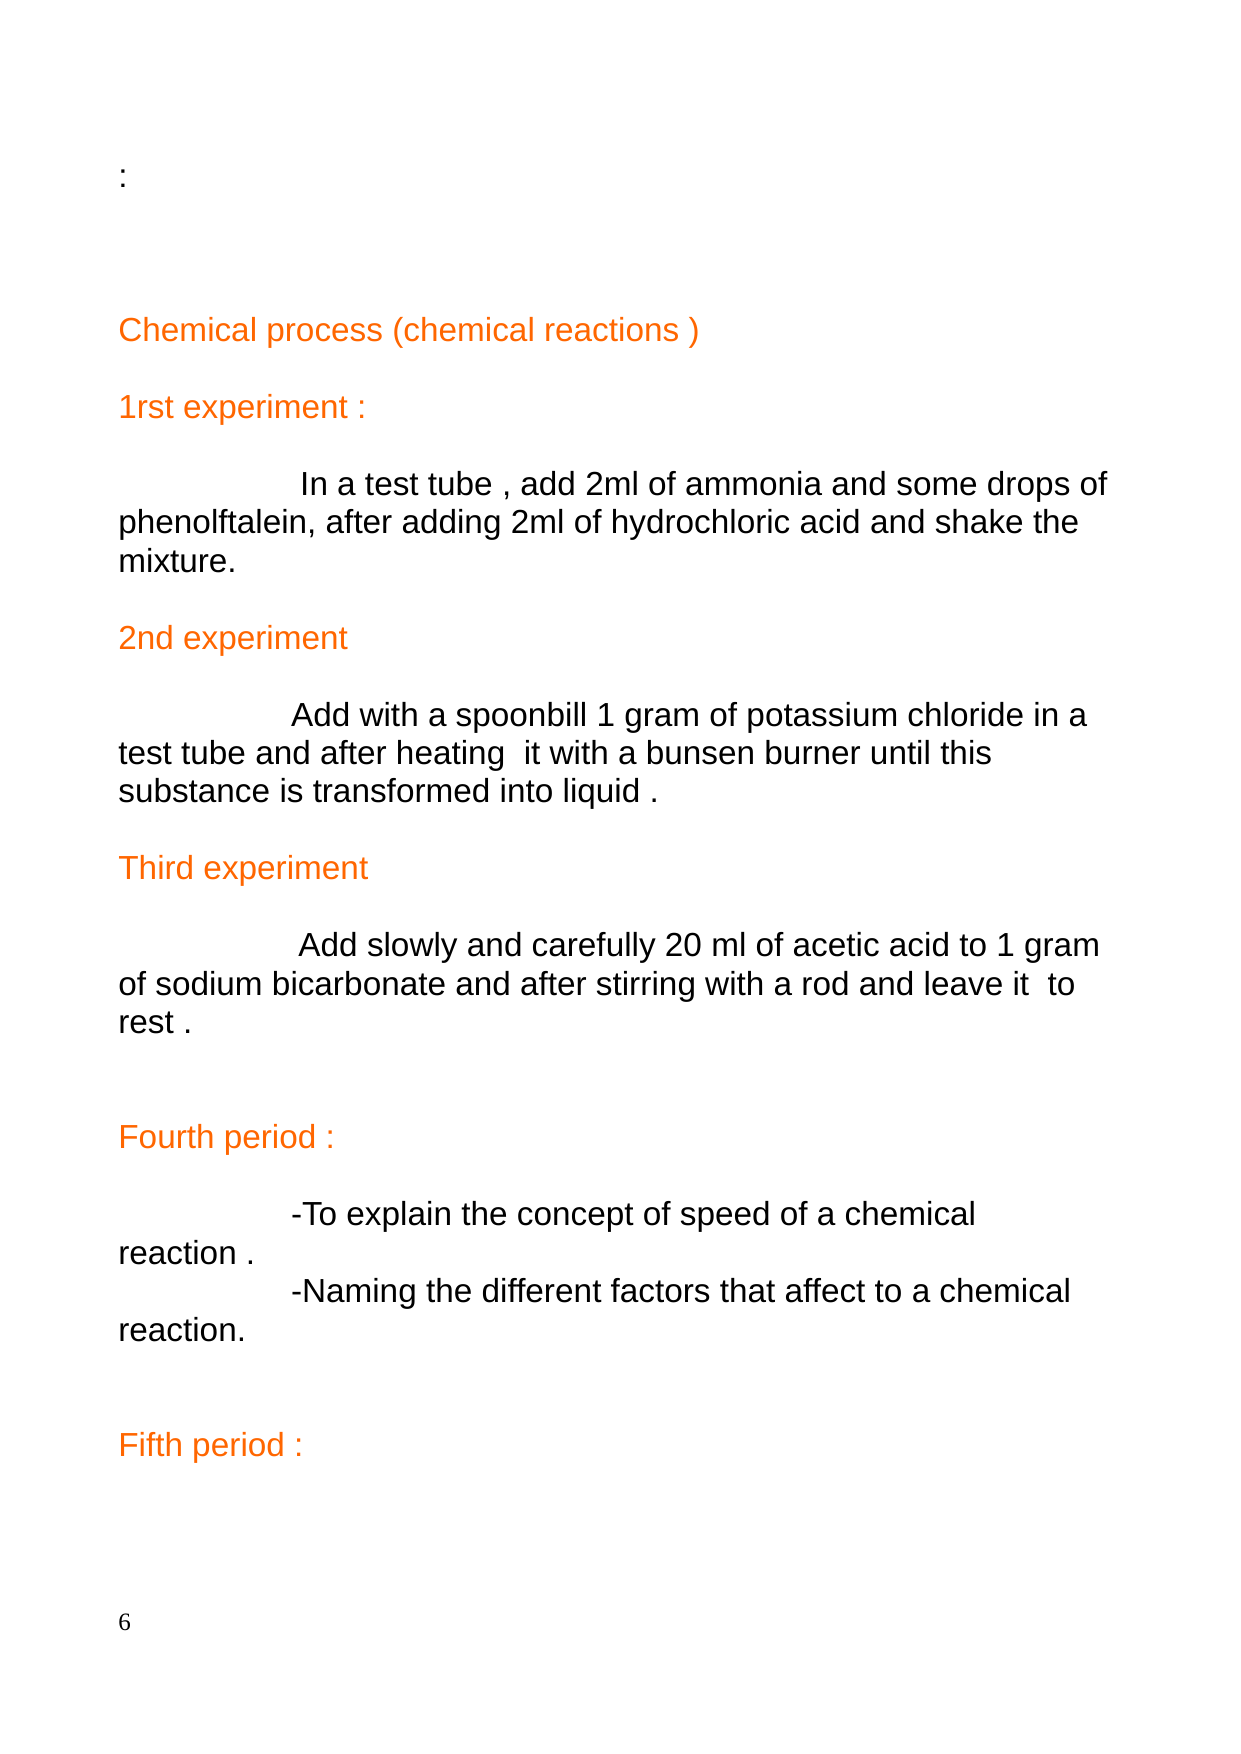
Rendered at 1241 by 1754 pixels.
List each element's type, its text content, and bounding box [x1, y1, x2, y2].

text -To explain the concept of speed of a chemical reaction . [118, 1194, 1122, 1271]
text -Naming the different factors that affect to a chemical reaction. [118, 1271, 1122, 1348]
text Third experiment [118, 848, 1122, 887]
text Fourth period : [118, 1117, 1122, 1156]
text 2nd experiment [118, 618, 1122, 656]
text 1rst experiment : [118, 387, 1122, 426]
text Chemical process (chemical reactions ) [118, 310, 1122, 349]
text Add with a spoonbill 1 gram of potassium chloride in a test tube and after heating it with a bunsen burner until this substance is transformed into liquid . [118, 695, 1122, 810]
text Fifth period : [118, 1425, 1122, 1463]
text : [118, 157, 1122, 195]
text Add slowly and carefully 20 ml of acetic acid to 1 gram of sodium bicarbonate and after stirring with a rod and leave it to rest . [118, 925, 1122, 1041]
text In a test tube , add 2ml of ammonia and some drops of phenolftalein, after adding 2ml of hydrochloric acid and shake the mixture. [118, 464, 1122, 579]
